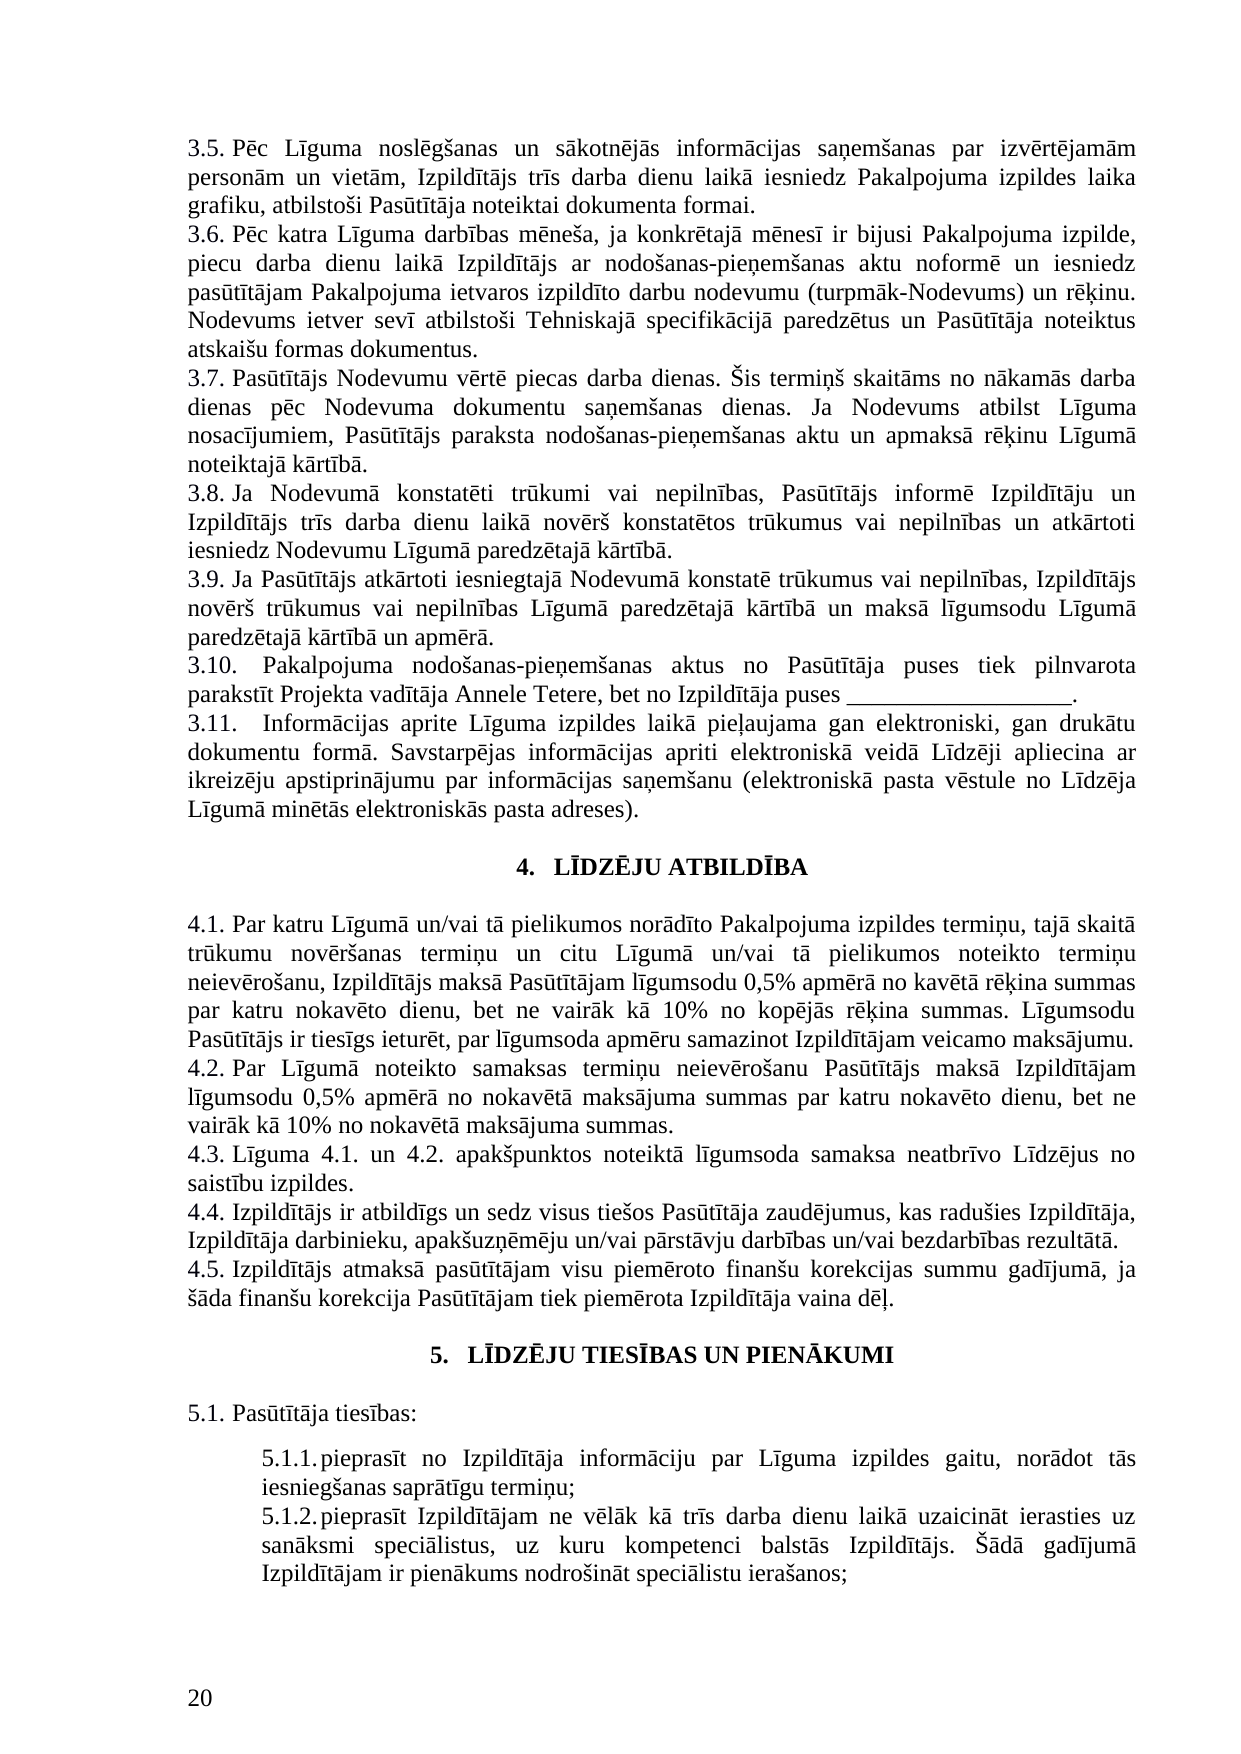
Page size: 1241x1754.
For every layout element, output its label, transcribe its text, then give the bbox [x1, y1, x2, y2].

list Pakalpojuma nodošanas-pieņemšanas aktus no Pasūtītāja puses tiek pilnvarota parakstīt Projekta vadītāja Annele Tetere, bet no Izpildītāja puses __________________. [187, 650, 1137, 708]
list pieprasīt Izpildītājam ne vēlāk kā trīs darba dienu laikā uzaicināt ierasties uz sanāksmi speciālistus, uz kuru kompetenci balstās Izpildītājs. Šādā gadījumā Izpildītājam ir pienākums nodrošināt speciālistu ierašanos; [261, 1501, 1137, 1587]
list LĪDZĒJU ATBILDĪBA [187, 852, 1137, 880]
list Par Līgumā noteikto samaksas termiņu neievērošanu Pasūtītājs maksā Izpildītājam līgumsodu 0,5% apmērā no nokavētā maksājuma summas par katru nokavēto dienu, bet ne vairāk kā 10% no nokavētā maksājuma summas. [187, 1053, 1137, 1139]
list Pēc katra Līguma darbības mēneša, ja konkrētajā mēnesī ir bijusi Pakalpojuma izpilde, piecu darba dienu laikā Izpildītājs ar nodošanas-pieņemšanas aktu noformē un iesniedz pasūtītājam Pakalpojuma ietvaros izpildīto darbu nodevumu (turpmāk-Nodevums) un rēķinu. Nodevums ietver sevī atbilstoši Tehniskajā specifikācijā paredzētus un Pasūtītāja noteiktus atskaišu formas dokumentus. [187, 219, 1137, 363]
list Līguma 4.1. un 4.2. apakšpunktos noteiktā līgumsoda samaksa neatbrīvo Līdzējus no saistību izpildes. [187, 1139, 1137, 1197]
list Izpildītājs atmaksā pasūtītājam visu piemēroto finanšu korekcijas summu gadījumā, ja šāda finanšu korekcija Pasūtītājam tiek piemērota Izpildītāja vaina dēļ. [187, 1254, 1137, 1312]
list Pasūtītājs Nodevumu vērtē piecas darba dienas. Šis termiņš skaitāms no nākamās darba dienas pēc Nodevuma dokumentu saņemšanas dienas. Ja Nodevums atbilst Līguma nosacījumiem, Pasūtītājs paraksta nodošanas-pieņemšanas aktu un apmaksā rēķinu Līgumā noteiktajā kārtībā. [187, 363, 1137, 478]
list Informācijas aprite Līguma izpildes laikā pieļaujama gan elektroniski, gan drukātu dokumentu formā. Savstarpējas informācijas apriti elektroniskā veidā Līdzēji apliecina ar ikreizēju apstiprinājumu par informācijas saņemšanu (elektroniskā pasta vēstule no Līdzēja Līgumā minētās elektroniskās pasta adreses). [187, 708, 1137, 823]
list Par katru Līgumā un/vai tā pielikumos norādīto Pakalpojuma izpildes termiņu, tajā skaitā trūkumu novēršanas termiņu un citu Līgumā un/vai tā pielikumos noteikto termiņu neievērošanu, Izpildītājs maksā Pasūtītājam līgumsodu 0,5% apmērā no kavētā rēķina summas par katru nokavēto dienu, bet ne vairāk kā 10% no kopējās rēķina summas. Līgumsodu Pasūtītājs ir tiesīgs ieturēt, par līgumsoda apmēru samazinot Izpildītājam veicamo maksājumu. [187, 909, 1137, 1053]
list pieprasīt no Izpildītāja informāciju par Līguma izpildes gaitu, norādot tās iesniegšanas saprātīgu termiņu; [261, 1443, 1137, 1501]
list Izpildītājs ir atbildīgs un sedz visus tiešos Pasūtītāja zaudējumus, kas radušies Izpildītāja, Izpildītāja darbinieku, apakšuzņēmēju un/vai pārstāvju darbības un/vai bezdarbības rezultātā. [187, 1197, 1137, 1254]
list Ja Pasūtītājs atkārtoti iesniegtajā Nodevumā konstatē trūkumus vai nepilnības, Izpildītājs novērš trūkumus vai nepilnības Līgumā paredzētajā kārtībā un maksā līgumsodu Līgumā paredzētajā kārtībā un apmērā. [187, 564, 1137, 650]
list Ja Nodevumā konstatēti trūkumi vai nepilnības, Pasūtītājs informē Izpildītāju un Izpildītājs trīs darba dienu laikā novērš konstatētos trūkumus vai nepilnības un atkārtoti iesniedz Nodevumu Līgumā paredzētajā kārtībā. [187, 478, 1137, 564]
list Pēc Līguma noslēgšanas un sākotnējās informācijas saņemšanas par izvērtējamām personām un vietām, Izpildītājs trīs darba dienu laikā iesniedz Pakalpojuma izpildes laika grafiku, atbilstoši Pasūtītāja noteiktai dokumenta formai. [187, 133, 1137, 219]
list Pasūtītāja tiesības: [187, 1398, 1137, 1427]
list LĪDZĒJU TIESĪBAS UN PIENĀKUMI [187, 1340, 1137, 1369]
